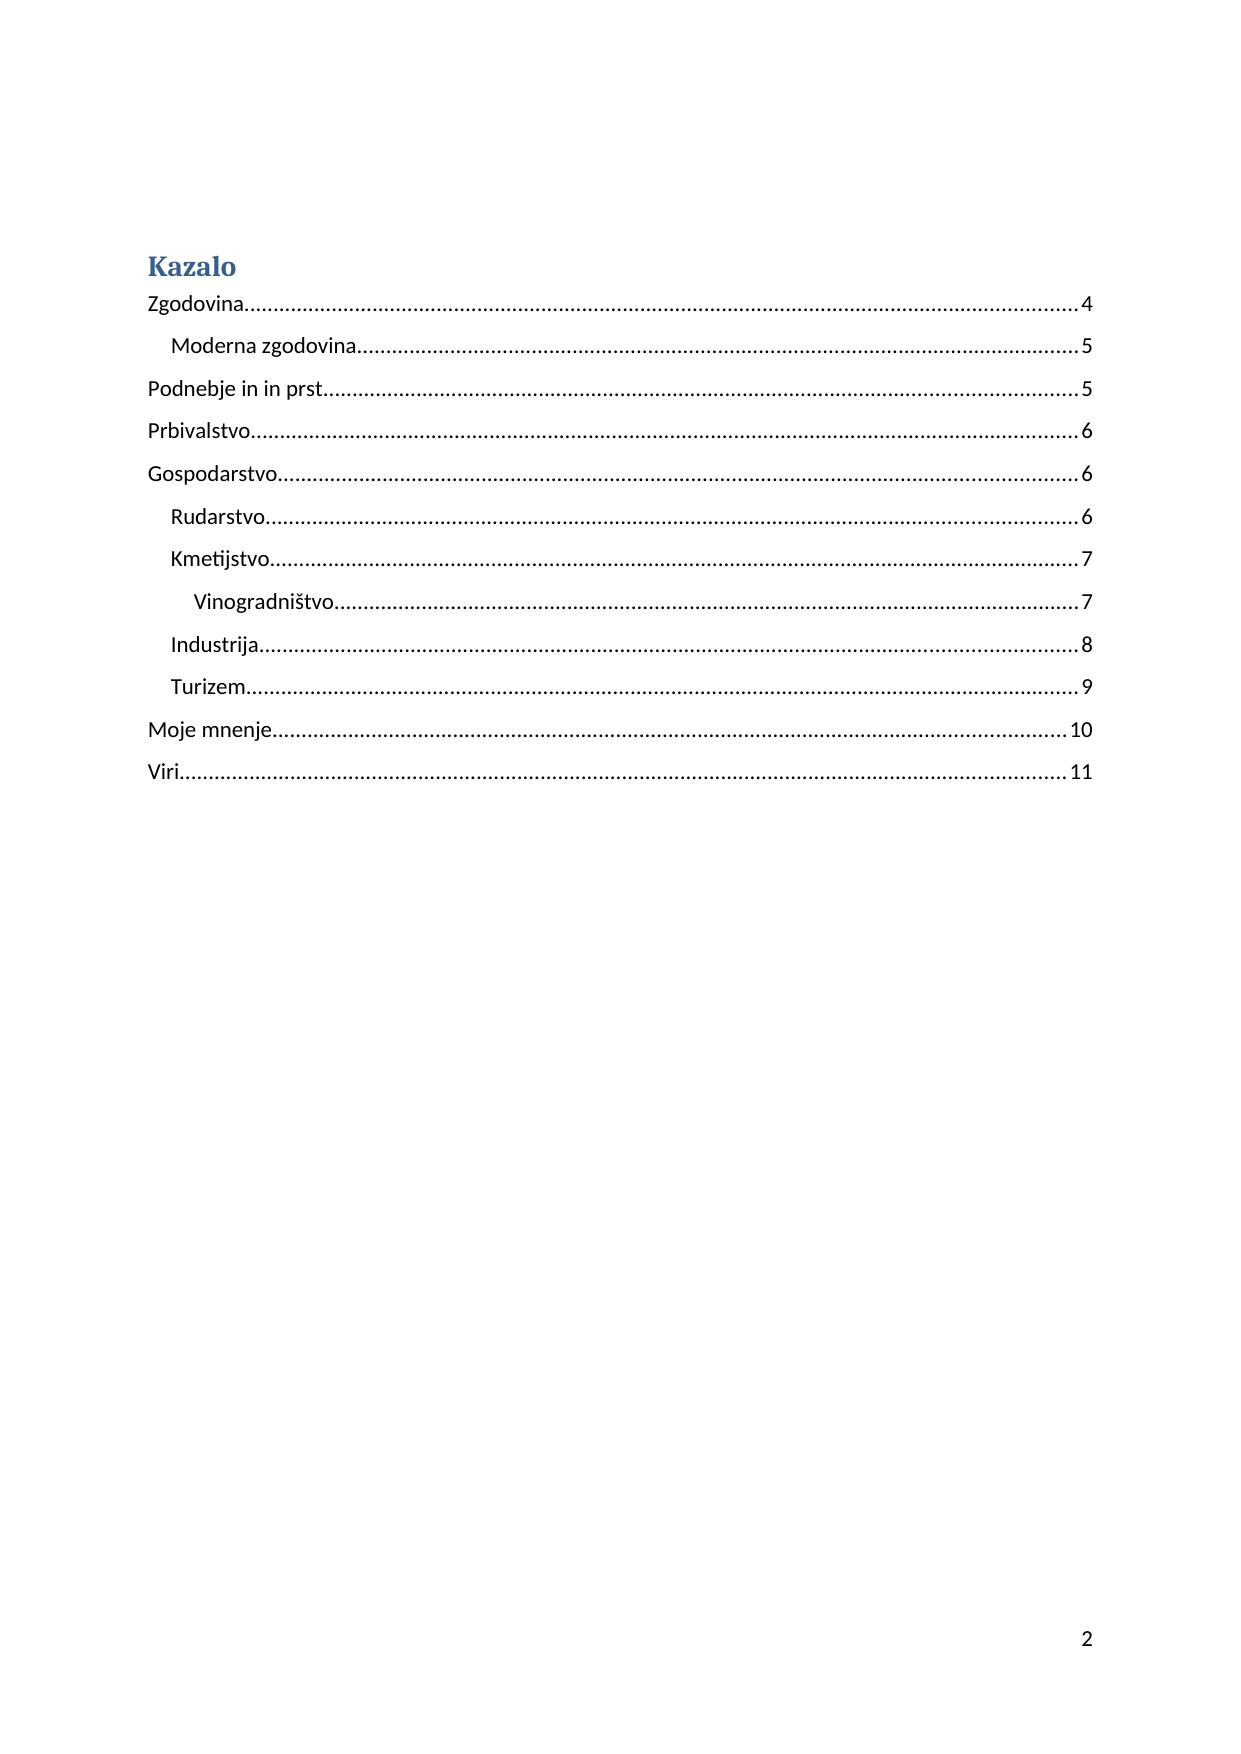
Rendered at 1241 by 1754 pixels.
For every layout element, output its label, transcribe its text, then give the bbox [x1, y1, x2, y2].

text Kmetijstvo 7 [171, 544, 1093, 572]
text Rudarstvo 6 [171, 502, 1093, 530]
text Zgodovina 4 [148, 289, 1093, 317]
text Gospodarstvo 6 [148, 459, 1093, 487]
text Moje mnenje 10 [148, 715, 1093, 743]
text Turizem 9 [171, 672, 1093, 700]
text Moderna zgodovina 5 [171, 331, 1093, 359]
subtitle Kazalo [148, 250, 1093, 284]
text Prbivalstvo 6 [148, 417, 1093, 445]
text Viri 11 [148, 757, 1093, 786]
text Podnebje in in prst 5 [148, 374, 1093, 402]
text Industrija 8 [171, 630, 1093, 658]
text Vinogradništvo 7 [193, 587, 1093, 615]
